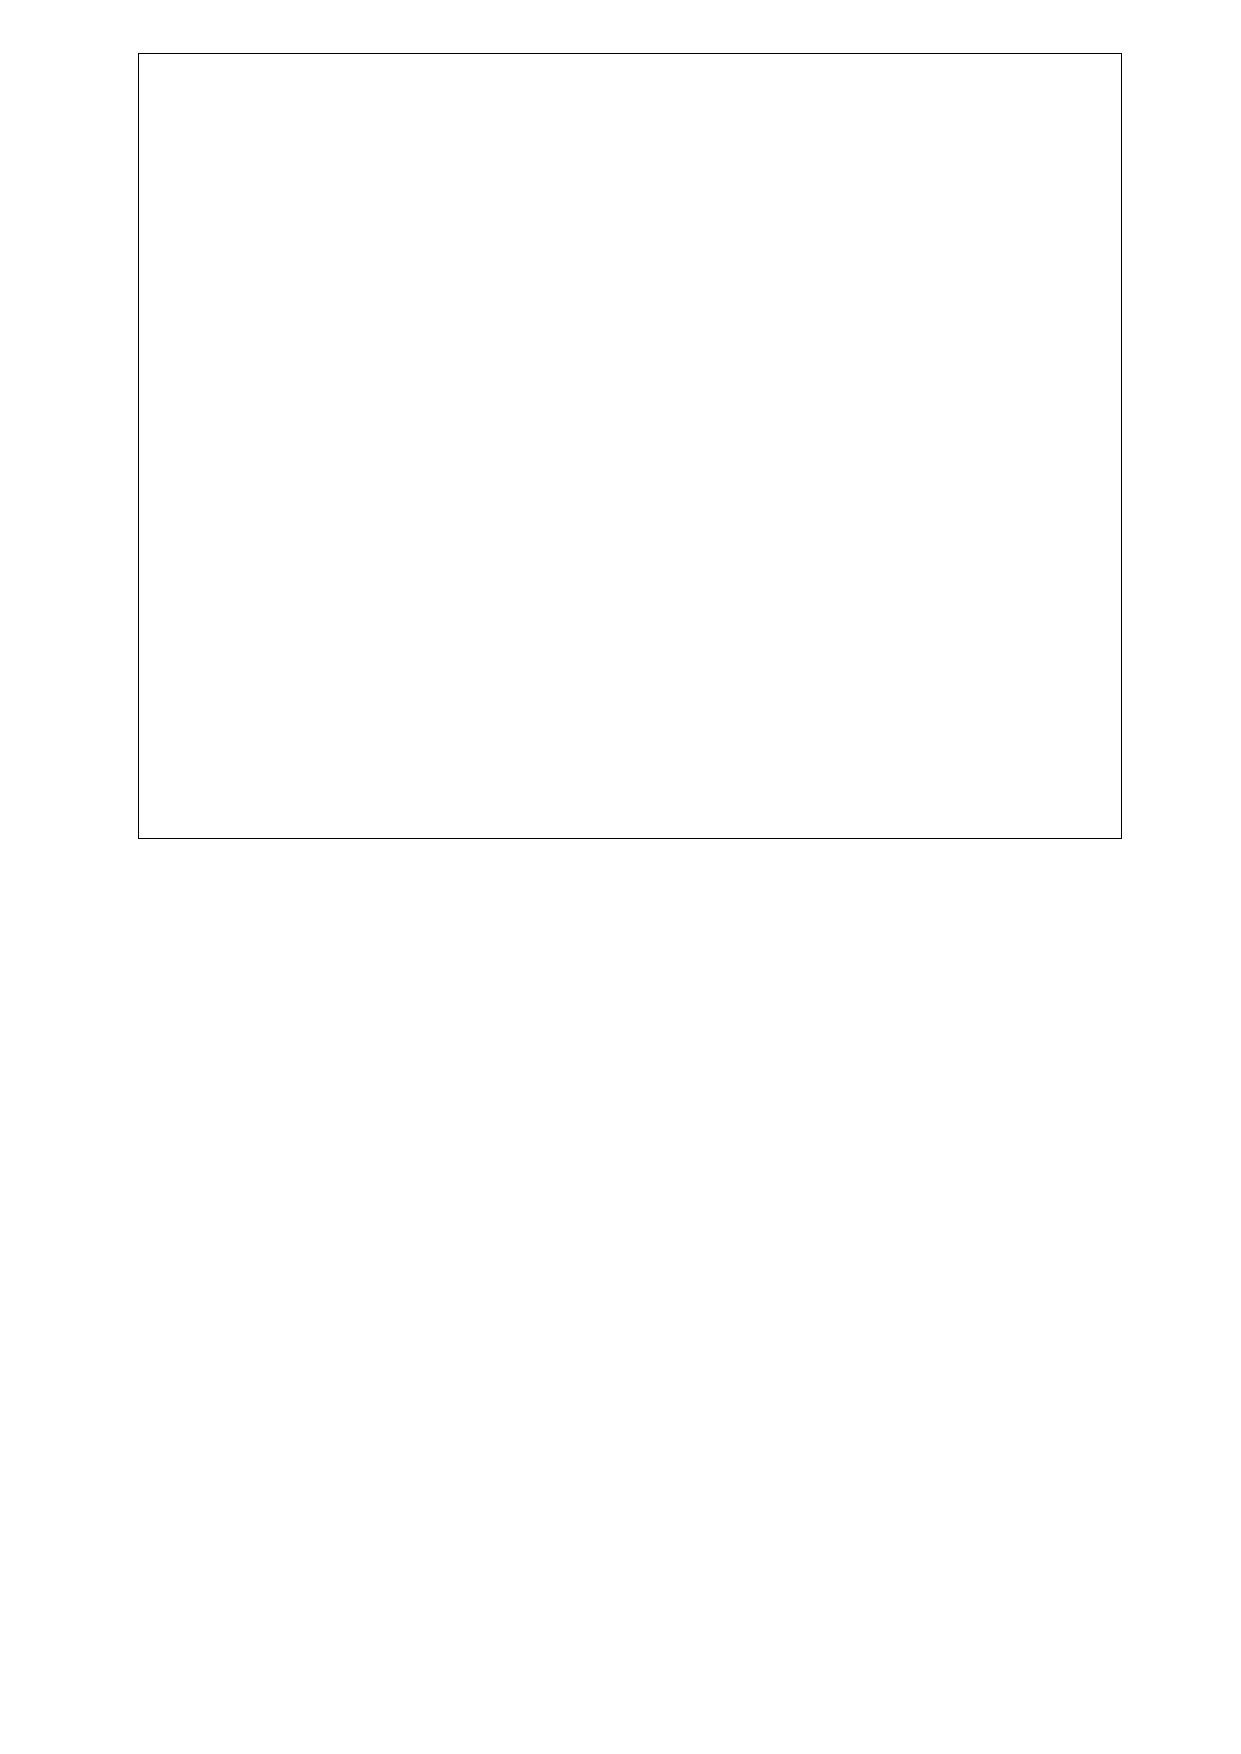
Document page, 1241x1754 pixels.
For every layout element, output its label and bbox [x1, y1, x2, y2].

table_header [139, 54, 1121, 837]
